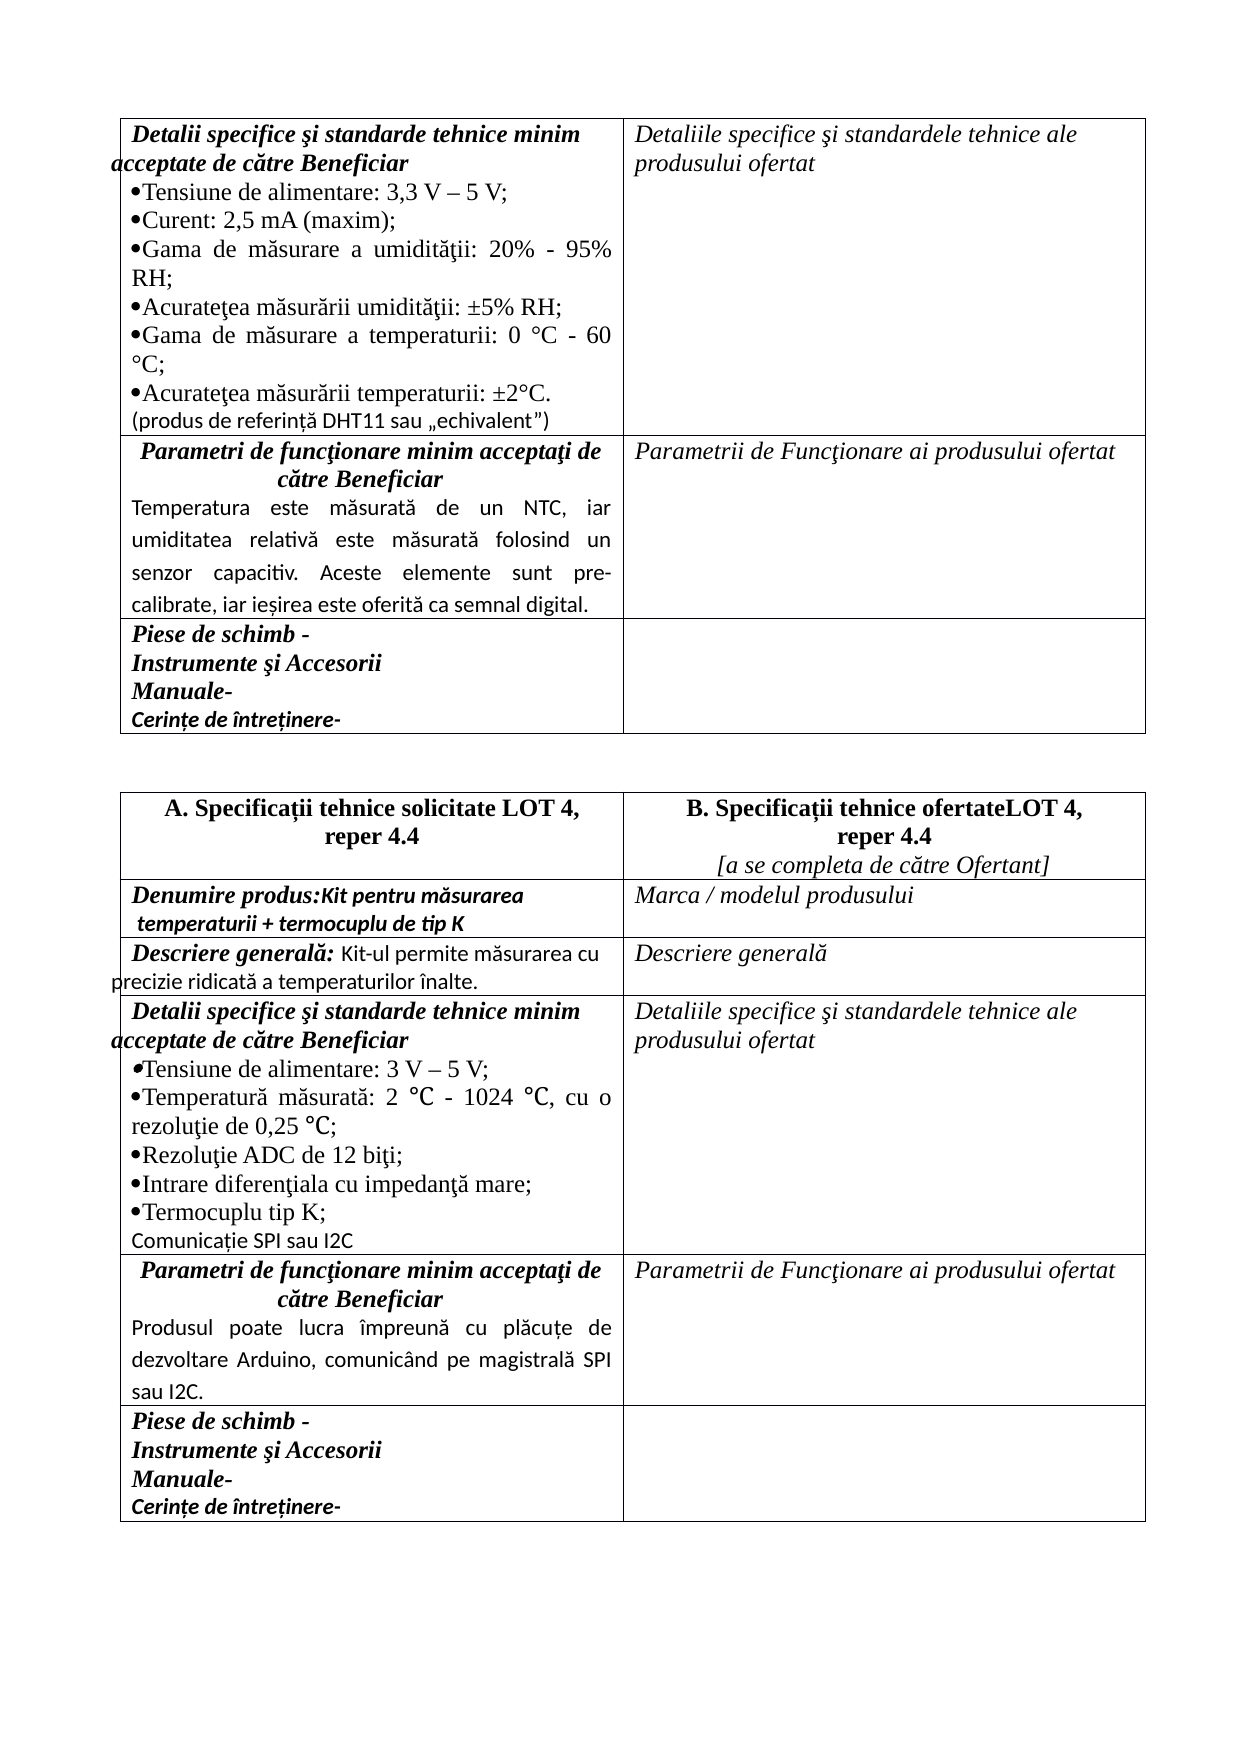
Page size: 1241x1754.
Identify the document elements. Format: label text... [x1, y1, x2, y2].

table_cell Detaliile specifice şi standardele tehnice ale produsului ofertat [624, 996, 1145, 1254]
table_cell Detaliile specifice şi standardele tehnice ale produsului ofertat [624, 119, 1145, 435]
table_cell Piese de schimb - Instrumente şi Accesorii Manuale- Cerinţe de întreţinere- [121, 1406, 623, 1521]
table_header A. Specificații tehnice solicitate LOT 4, reper 4.4 [121, 793, 623, 879]
table_cell Denumire produs:Kit pentru măsurarea temperaturii + termocuplu de tip K [121, 880, 623, 937]
table_cell [624, 619, 1145, 733]
table_cell Parametrii de Funcţionare ai produsului ofertat [624, 1255, 1145, 1405]
table_header B. Specificații tehnice ofertateLOT 4, reper 4.4 [a se completa de către Ofertant] [624, 793, 1145, 879]
table_cell Detalii specifice şi standarde tehnice minim acceptate de către Beneficiar Tensiune de alimentare: 3,3 V – 5 V; Curent: 2,5 mA (maxim); Gama de măsurare a umidităţii: 20% - 95% RH; Acurateţea măsurării umidităţii: ±5% RH; Gama de măsurare a temperaturii: 0 °C - 60 °C; Acurateţea măsurării temperaturii: ±2°C. (produs de referință DHT11 sau „echivalent”) [121, 119, 623, 435]
table_cell Parametri de funcţionare minim acceptaţi de către Beneficiar Produsul poate lucra împreună cu plăcuțe de dezvoltare Arduino, comunicând pe magistrală SPI sau I2C. [121, 1255, 623, 1405]
table_cell Marca / modelul produsului [624, 880, 1145, 937]
table_cell Descriere generală [624, 938, 1145, 995]
table_cell Detalii specifice şi standarde tehnice minim acceptate de către Beneficiar Tensiune de alimentare: 3 V – 5 V; Temperatură măsurată: 2 ℃ - 1024 ℃, cu o rezoluţie de 0,25 ℃; Rezoluţie ADC de 12 biţi; Intrare diferenţiala cu impedanţă mare; Termocuplu tip K; Comunicație SPI sau I2C [121, 996, 623, 1254]
table_cell Parametri de funcţionare minim acceptaţi de către Beneficiar Temperatura este măsurată de un NTC, iar umiditatea relativă este măsurată folosind un senzor capacitiv. Aceste elemente sunt pre-calibrate, iar ieșirea este oferită ca semnal digital. [121, 436, 623, 618]
table_cell Piese de schimb - Instrumente şi Accesorii Manuale- Cerinţe de întreţinere- [121, 619, 623, 733]
table_cell [624, 1406, 1145, 1521]
table_cell Parametrii de Funcţionare ai produsului ofertat [624, 436, 1145, 618]
table_cell Descriere generală: Kit-ul permite măsurarea cu precizie ridicată a temperaturilor înalte. [121, 938, 623, 995]
